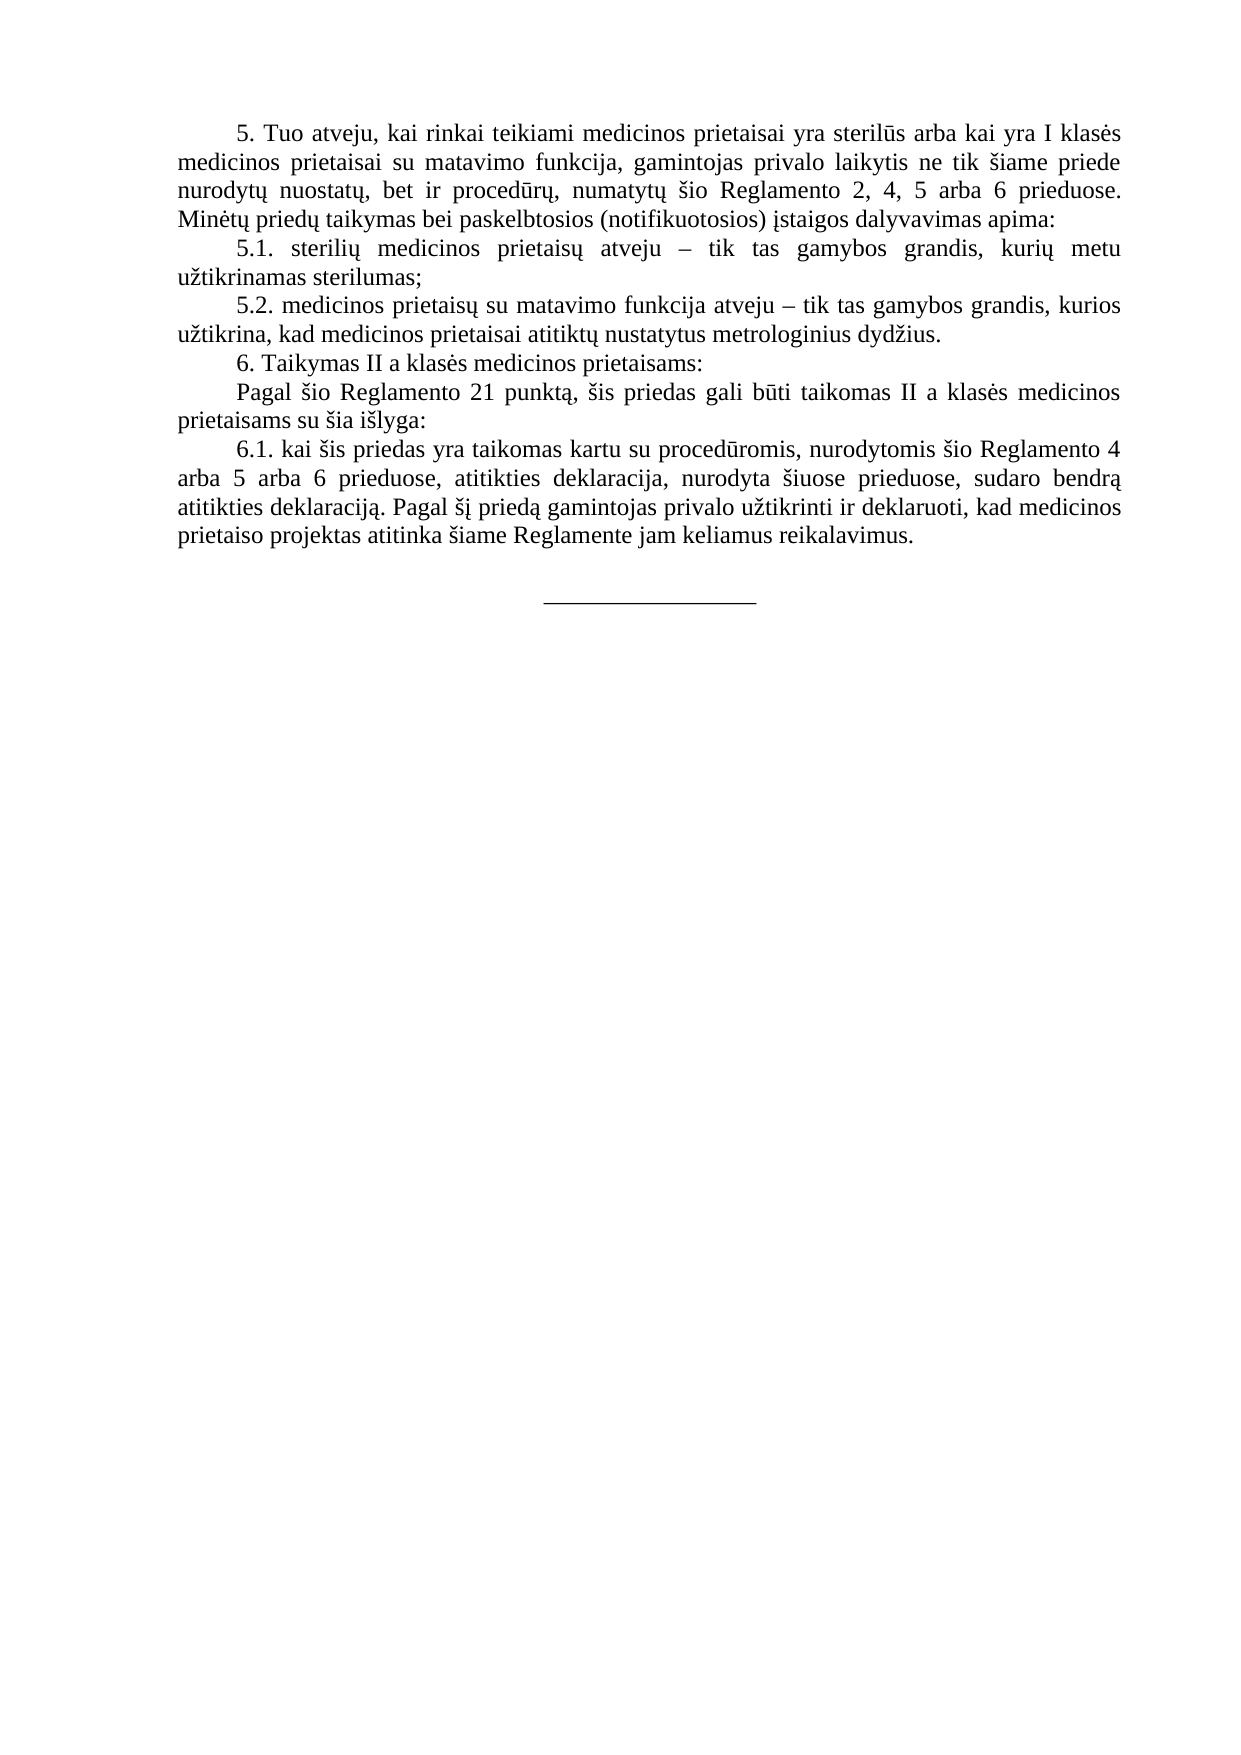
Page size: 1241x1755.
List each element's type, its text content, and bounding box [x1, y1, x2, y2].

text 6.1. kai šis priedas yra taikomas kartu su procedūromis, nurodytomis šio Reglamento 4 arba 5 arba 6 prieduose, atitikties deklaracija, nurodyta šiuose prieduose, sudaro bendrą atitikties deklaraciją. Pagal šį priedą gamintojas privalo užtikrinti ir deklaruoti, kad medicinos prietaiso projektas atitinka šiame Reglamente jam keliamus reikalavimus. [177, 434, 1122, 549]
text _________________ [177, 578, 1122, 607]
text 6. Taikymas II a klasės medicinos prietaisams: [177, 348, 1122, 377]
text 5.1. sterilių medicinos prietaisų atveju – tik tas gamybos grandis, kurių metu užtikrinamas sterilumas; [177, 233, 1122, 291]
text 5. Tuo atveju, kai rinkai teikiami medicinos prietaisai yra sterilūs arba kai yra I klasės medicinos prietaisai su matavimo funkcija, gamintojas privalo laikytis ne tik šiame priede nurodytų nuostatų, bet ir procedūrų, numatytų šio Reglamento 2, 4, 5 arba 6 prieduose. Minėtų priedų taikymas bei paskelbtosios (notifikuotosios) įstaigos dalyvavimas apima: [177, 118, 1122, 233]
text Pagal šio Reglamento 21 punktą, šis priedas gali būti taikomas II a klasės medicinos prietaisams su šia išlyga: [177, 377, 1122, 434]
text 5.2. medicinos prietaisų su matavimo funkcija atveju – tik tas gamybos grandis, kurios užtikrina, kad medicinos prietaisai atitiktų nustatytus metrologinius dydžius. [177, 291, 1122, 348]
